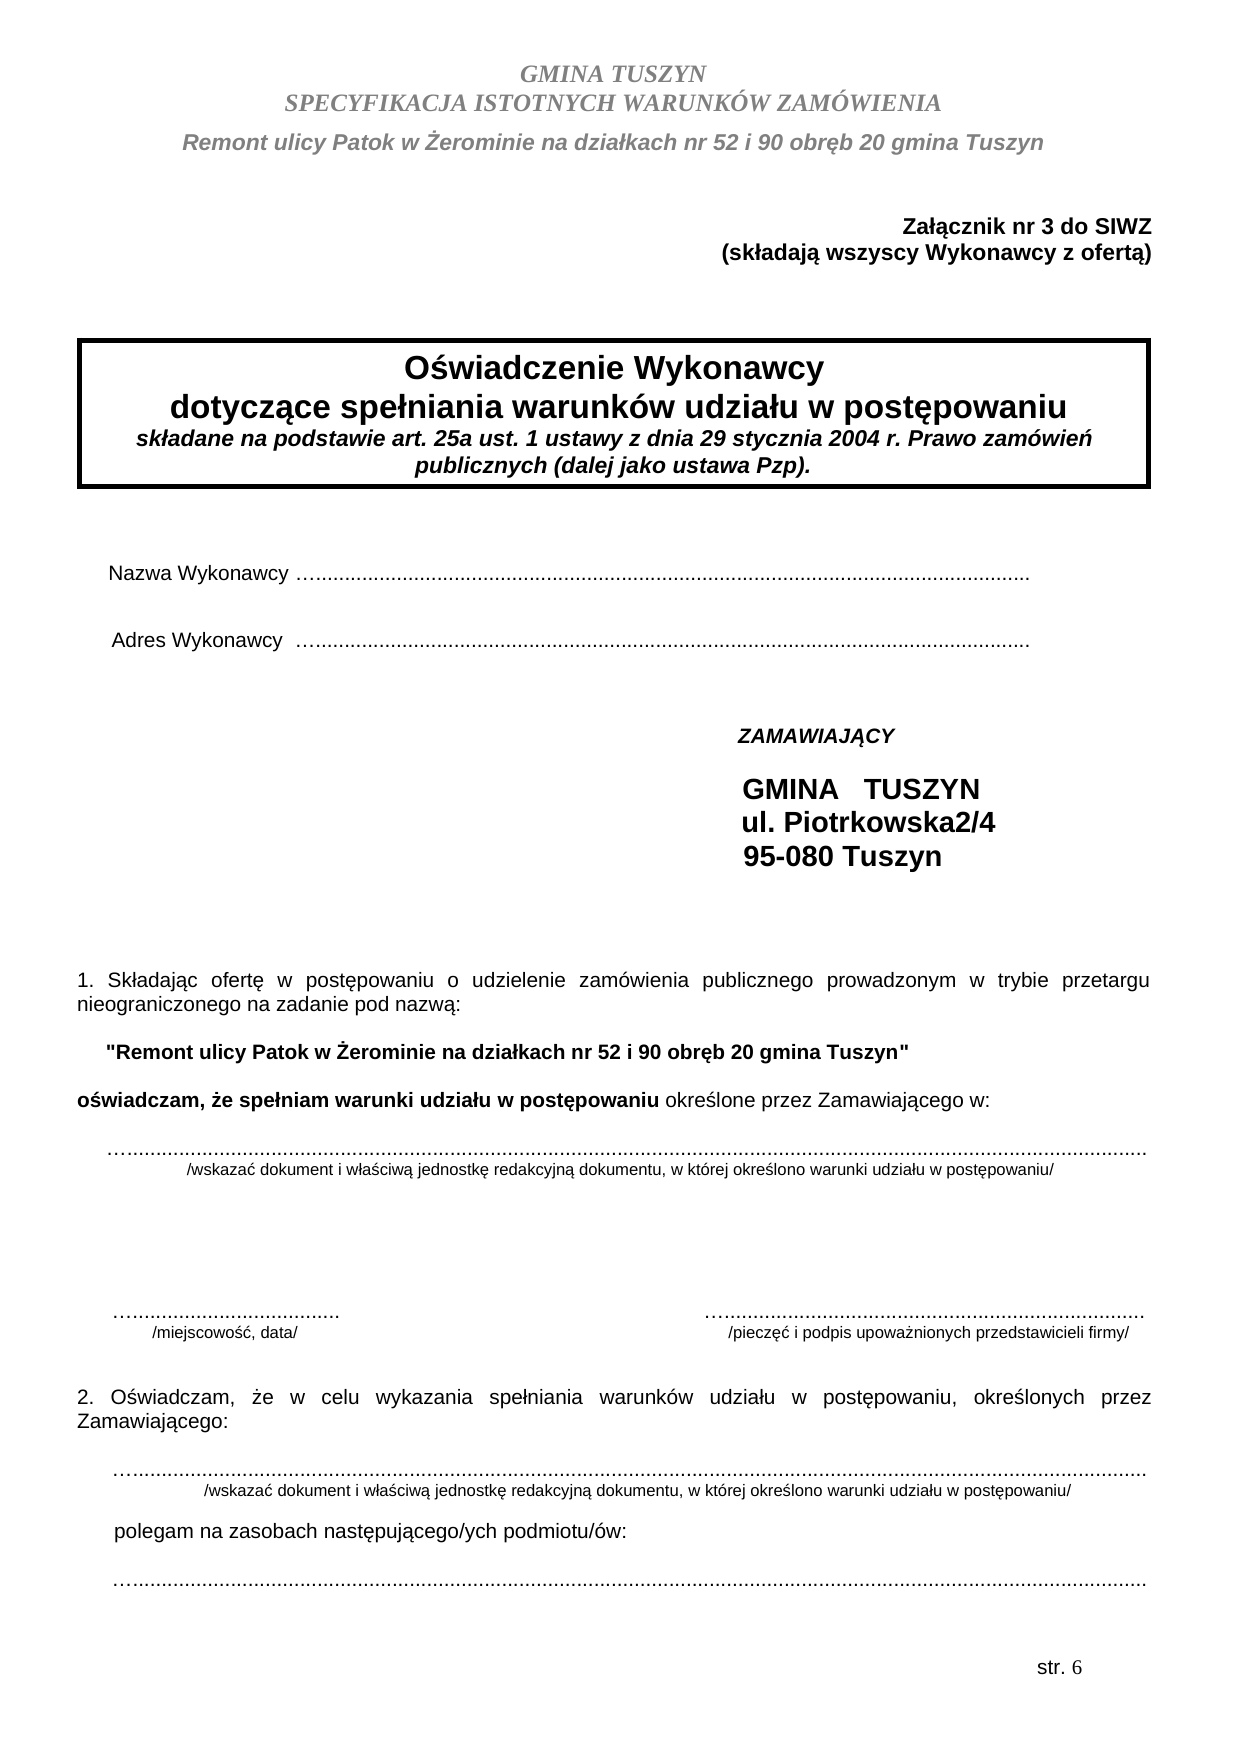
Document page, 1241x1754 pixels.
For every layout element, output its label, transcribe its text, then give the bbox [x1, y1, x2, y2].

text …................................................................................................................................................................................. [77, 1136, 1152, 1160]
text /wskazać dokument i właściwą jednostkę redakcyjną dokumentu, w której określono warunki udziału w postępowaniu/ [77, 1481, 1152, 1500]
text 95-080 Tuszyn [224, 839, 1152, 872]
list Nazwa Wykonawcy …............................................................................................................................ [77, 561, 1152, 585]
text …................................................................................................................................................................................ [77, 1567, 1152, 1591]
text 1. Składając ofertę w postępowaniu o udzielenie zamówienia publicznego prowadzonym w trybie przetargu nieograniczonego na zadanie pod nazwą: [77, 968, 1152, 1016]
text /wskazać dokument i właściwą jednostkę redakcyjną dokumentu, w której określono warunki udziału w postępowaniu/ [77, 1160, 1152, 1179]
text oświadczam, że spełniam warunki udziału w postępowaniu określone przez Zamawiającego w: [77, 1088, 1152, 1112]
text /miejscowość, data/ /pieczęć i podpis upoważnionych przedstawicieli firmy/ [77, 1323, 1152, 1342]
text 2. Oświadczam, że w celu wykazania spełniania warunków udziału w postępowaniu, określonych przez Zamawiającego: [77, 1385, 1152, 1433]
text ul. Piotrkowska2/4 [224, 805, 1152, 839]
table_header Oświadczenie Wykonawcy dotyczące spełniania warunków udziału w postępowaniu składane na podstawie art. 25a ust. 1 ustawy z dnia 29 stycznia 2004 r. Prawo zamówień publicznych (dalej jako ustawa Pzp). [82, 343, 1146, 484]
subtitle GMINA TUSZYN [224, 772, 1152, 805]
list Adres Wykonawcy …............................................................................................................................ [77, 628, 1152, 652]
text polegam na zasobach następującego/ych podmiotu/ów: [77, 1519, 1152, 1543]
text Załącznik nr 3 do SIWZ (składają wszyscy Wykonawcy z ofertą) [77, 213, 1152, 266]
text "Remont ulicy Patok w Żerominie na działkach nr 52 i 90 obręb 20 gmina Tuszyn" [77, 1040, 1152, 1064]
text ….................................... …......................................................................... [77, 1299, 1152, 1323]
text ZAMAWIAJĄCY [77, 724, 1152, 748]
text …................................................................................................................................................................................ [77, 1457, 1152, 1481]
